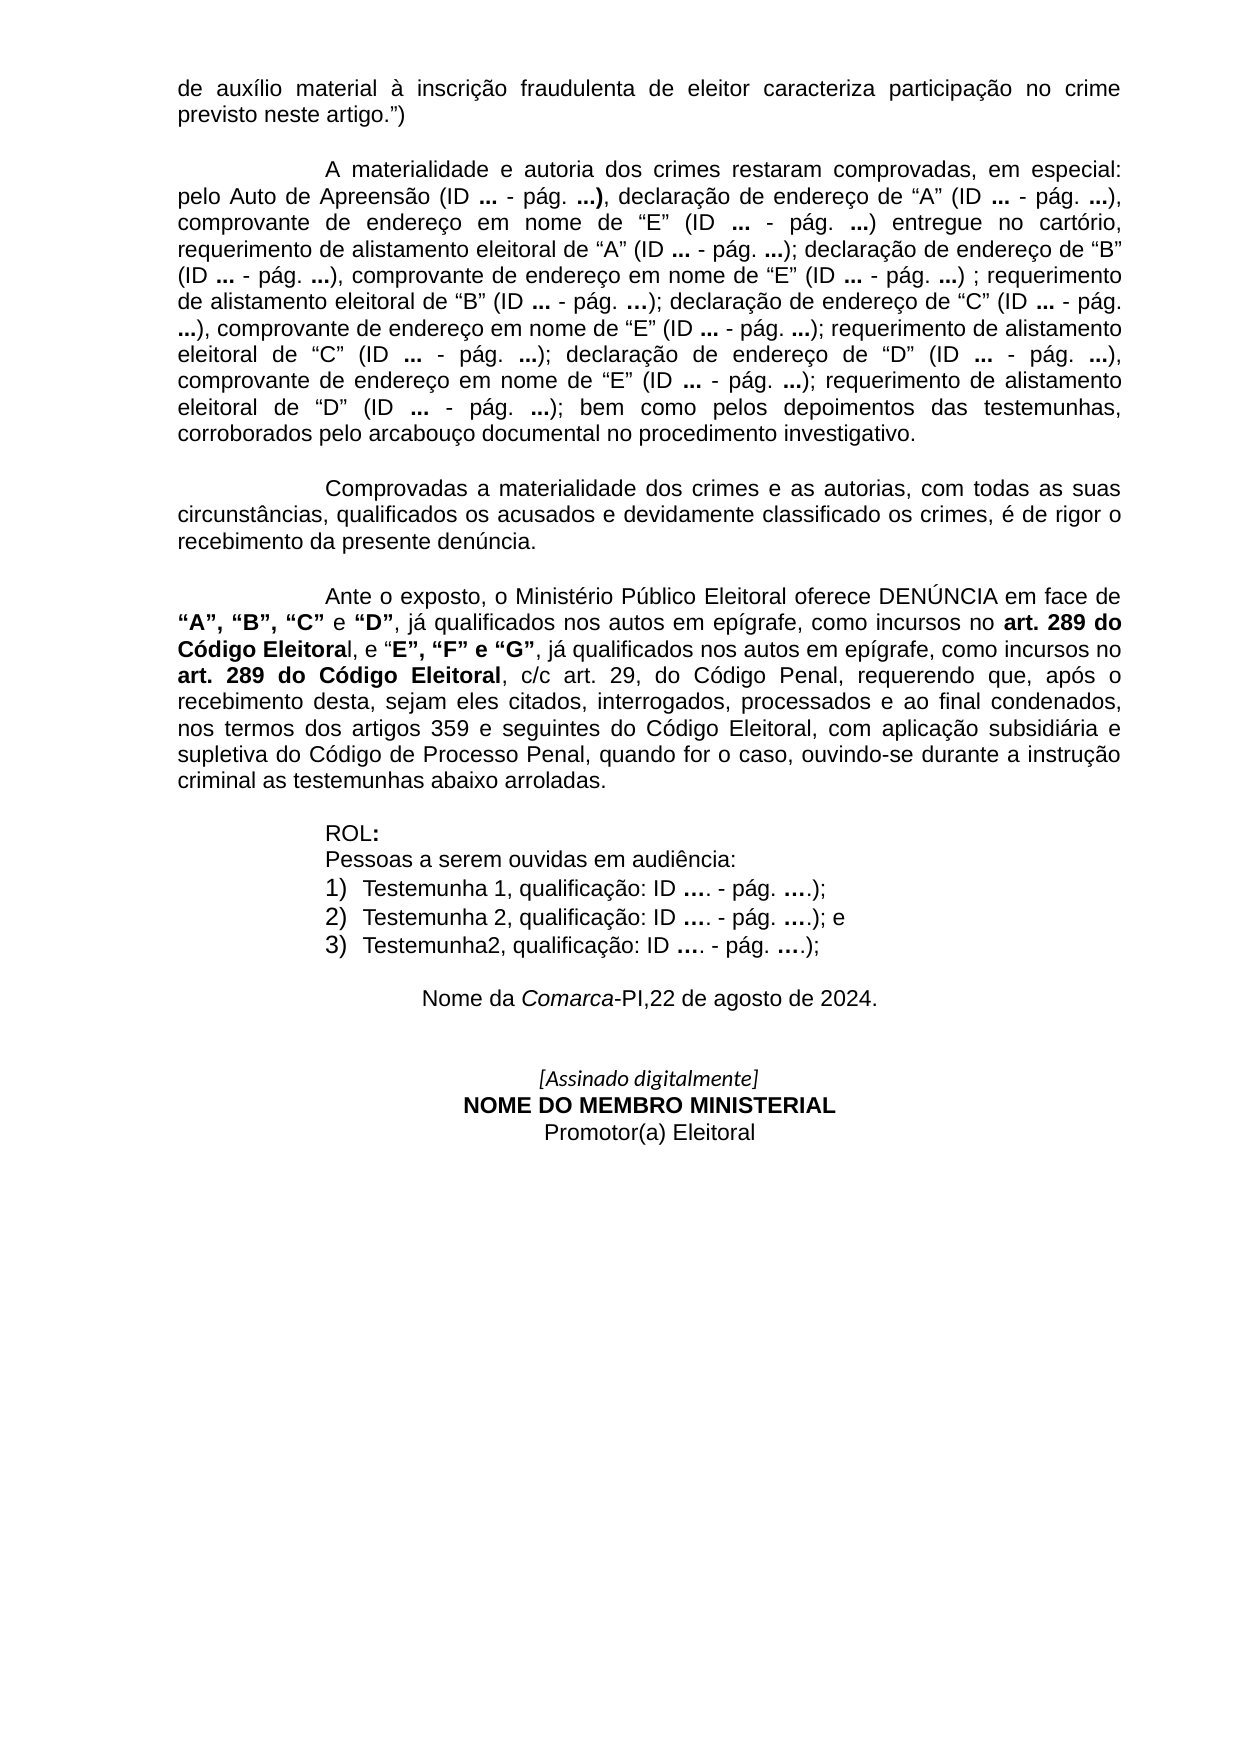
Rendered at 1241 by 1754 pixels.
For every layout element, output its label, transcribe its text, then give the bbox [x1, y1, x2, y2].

list Testemunha2, qualificação: ID …. - pág. ….); [325, 930, 1122, 959]
text de auxílio material à inscrição fraudulenta de eleitor caracteriza participação no crime previsto neste artigo.”) [177, 75, 1122, 128]
text Promotor(a) Eleitoral [177, 1119, 1122, 1145]
text Ante o exposto, o Ministério Público Eleitoral oferece DENÚNCIA em face de “A”, “B”, “C” e “D”, já qualificados nos autos em epígrafe, como incursos no art. 289 do Código Eleitoral, e “E”, “F” e “G”, já qualificados nos autos em epígrafe, como incursos no art. 289 do Código Eleitoral, c/c art. 29, do Código Penal, requerendo que, após o recebimento desta, sejam eles citados, interrogados, processados e ao final condenados, nos termos dos artigos 359 e seguintes do Código Eleitoral, com aplicação subsidiária e supletiva do Código de Processo Penal, quando for o caso, ouvindo-se durante a instrução criminal as testemunhas abaixo arroladas. [177, 583, 1122, 794]
text Comprovadas a materialidade dos crimes e as autorias, com todas as suas circunstâncias, qualificados os acusados e devidamente classificado os crimes, é de rigor o recebimento da presente denúncia. [177, 475, 1122, 554]
list Testemunha 2, qualificação: ID …. - pág. ….); e [325, 902, 1122, 930]
text ROL: [251, 820, 1122, 846]
text NOME DO MEMBRO MINISTERIAL [177, 1092, 1122, 1119]
text Pessoas a serem ouvidas em audiência: [177, 846, 1122, 873]
list Testemunha 1, qualificação: ID …. - pág. ….); [325, 873, 1122, 902]
text Nome da Comarca-PI,22 de agosto de 2024. [177, 985, 1122, 1012]
text A materialidade e autoria dos crimes restaram comprovadas, em especial: pelo Auto de Apreensão (ID ... - pág. ...), declaração de endereço de “A” (ID ... - pág. ...), comprovante de endereço em nome de “E” (ID ... - pág. ...) entregue no cartório, requerimento de alistamento eleitoral de “A” (ID ... - pág. ...); declaração de endereço de “B” (ID ... - pág. ...), comprovante de endereço em nome de “E” (ID ... - pág. ...) ; requerimento de alistamento eleitoral de “B” (ID ... - pág. …); declaração de endereço de “C” (ID ... - pág. ...), comprovante de endereço em nome de “E” (ID ... - pág. ...); requerimento de alistamento eleitoral de “C” (ID ... - pág. ...); declaração de endereço de “D” (ID ... - pág. ...), comprovante de endereço em nome de “E” (ID ... - pág. ...); requerimento de alistamento eleitoral de “D” (ID ... - pág. ...); bem como pelos depoimentos das testemunhas, corroborados pelo arcabouço documental no procedimento investigativo. [177, 156, 1122, 446]
text [Assinado digitalmente] [177, 1064, 1122, 1092]
